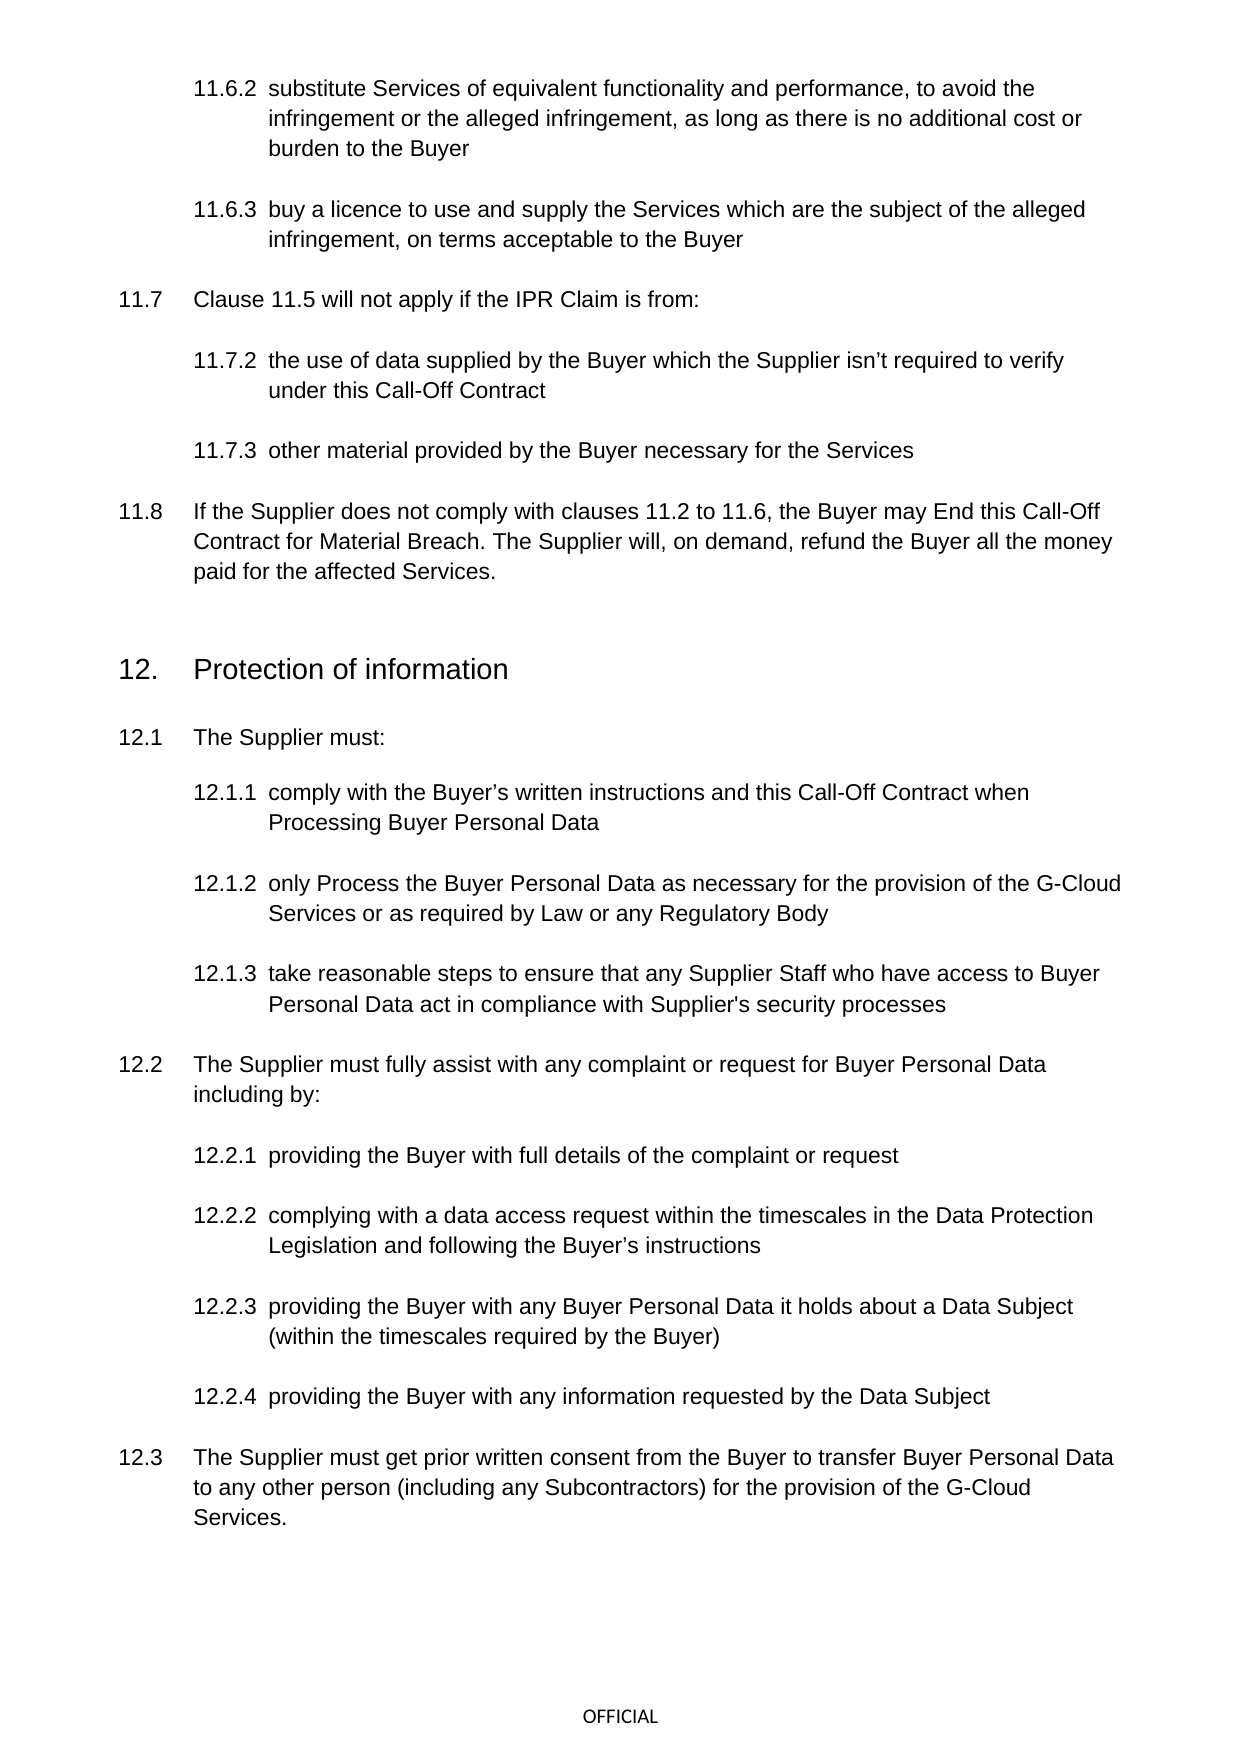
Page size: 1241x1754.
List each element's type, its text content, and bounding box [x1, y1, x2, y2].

text 12.1 The Supplier must: [118, 724, 1122, 750]
text 11.7.2 the use of data supplied by the Buyer which the Supplier isn’t required to verify under this Call-Off Contract [193, 347, 1122, 403]
text 11.6.2 substitute Services of equivalent functionality and performance, to avoid the infringement or the alleged infringement, as long as there is no additional cost or burden to the Buyer [193, 75, 1122, 162]
text 12.2.4 providing the Buyer with any information requested by the Data Subject [118, 1383, 1122, 1410]
text 11.6.3 buy a licence to use and supply the Services which are the subject of the alleged infringement, on terms acceptable to the Buyer [193, 196, 1122, 252]
text 11.8 If the Supplier does not comply with clauses 11.2 to 11.6, the Buyer may End this Call-Off Contract for Material Breach. The Supplier will, on demand, refund the Buyer all the money paid for the affected Services. [118, 498, 1122, 585]
text 12.1.1 comply with the Buyer’s written instructions and this Call-Off Contract when Processing Buyer Personal Data [193, 779, 1122, 836]
text 12.2.2 complying with a data access request within the timescales in the Data Protection Legislation and following the Buyer’s instructions [193, 1202, 1122, 1259]
text 11.7 Clause 11.5 will not apply if the IPR Claim is from: [118, 286, 1122, 313]
text 12.2.1 providing the Buyer with full details of the complaint or request [118, 1142, 1122, 1168]
text 12.3 The Supplier must get prior written consent from the Buyer to transfer Buyer Personal Data to any other person (including any Subcontractors) for the provision of the G-Cloud Services. [118, 1444, 1122, 1531]
text 12.1.2 only Process the Buyer Personal Data as necessary for the provision of the G-Cloud Services or as required by Law or any Regulatory Body [193, 870, 1122, 926]
subtitle 12. Protection of information [118, 652, 1122, 686]
text 12.1.3 take reasonable steps to ensure that any Supplier Staff who have access to Buyer Personal Data act in compliance with Supplier's security processes [193, 960, 1122, 1017]
text 12.2.3 providing the Buyer with any Buyer Personal Data it holds about a Data Subject (within the timescales required by the Buyer) [193, 1293, 1122, 1349]
text 11.7.3 other material provided by the Buyer necessary for the Services [118, 437, 1122, 464]
text 12.2 The Supplier must fully assist with any complaint or request for Buyer Personal Data including by: [118, 1051, 1122, 1108]
